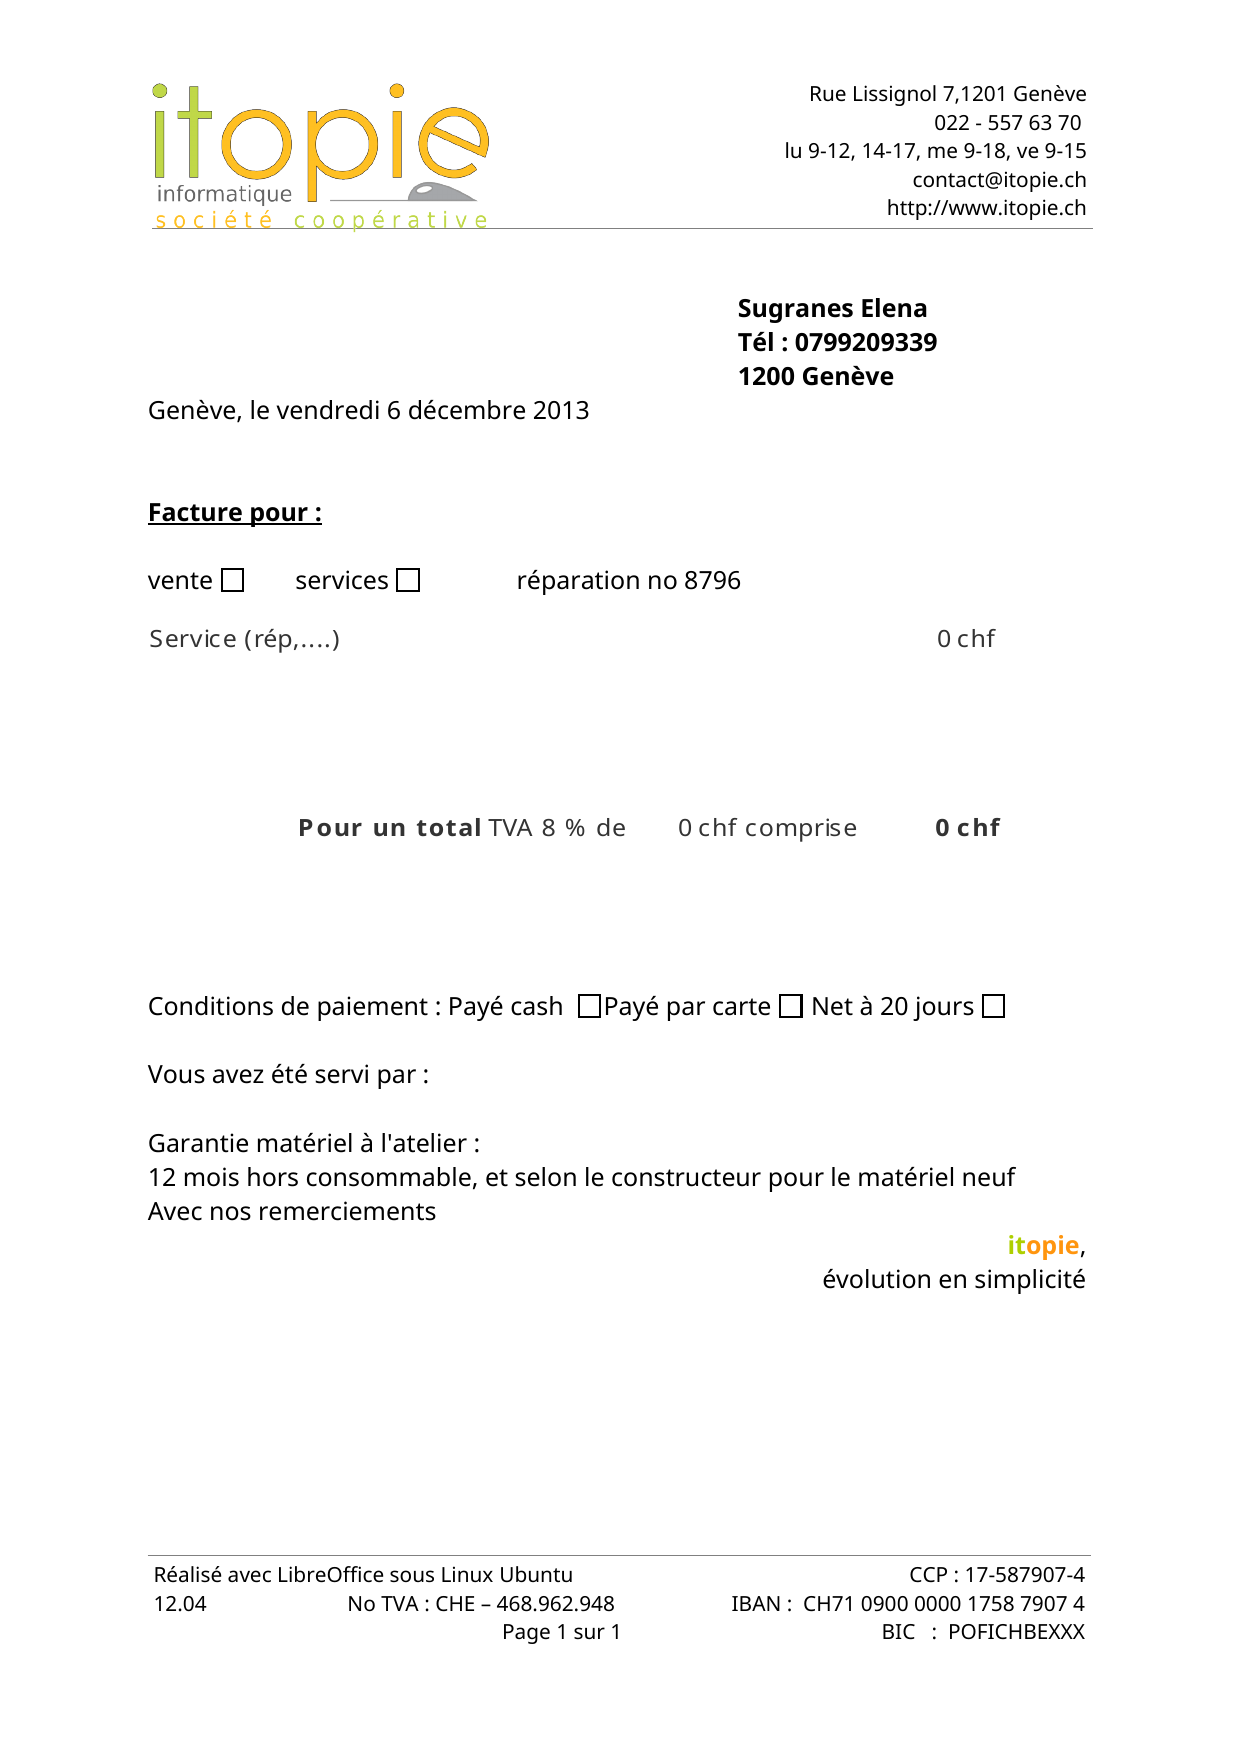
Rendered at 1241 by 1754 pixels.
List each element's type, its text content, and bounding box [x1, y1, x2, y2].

text Sugranes Elena [148, 290, 1093, 324]
text 12 mois hors consommable, et selon le constructeur pour le matériel neuf [148, 1159, 1093, 1193]
text évolution en simplicité [148, 1262, 1093, 1296]
text Vous avez été servi par : [148, 1057, 1093, 1091]
text Genève, le vendredi 6 décembre 2013 [148, 392, 1093, 427]
text itopie, [148, 1227, 1093, 1262]
text vente services réparation no 8796 [148, 563, 1093, 597]
picture [138, 72, 500, 244]
text 1200 Genève [148, 358, 1093, 392]
text Conditions de paiement : Payé cash Payé par carte Net à 20 jours [148, 989, 1093, 1023]
text Avec nos remerciements [148, 1193, 1093, 1227]
text Tél : 0799209339 [148, 324, 1093, 358]
text Garantie matériel à l'atelier : [148, 1125, 1093, 1159]
text Facture pour : [148, 495, 1093, 529]
